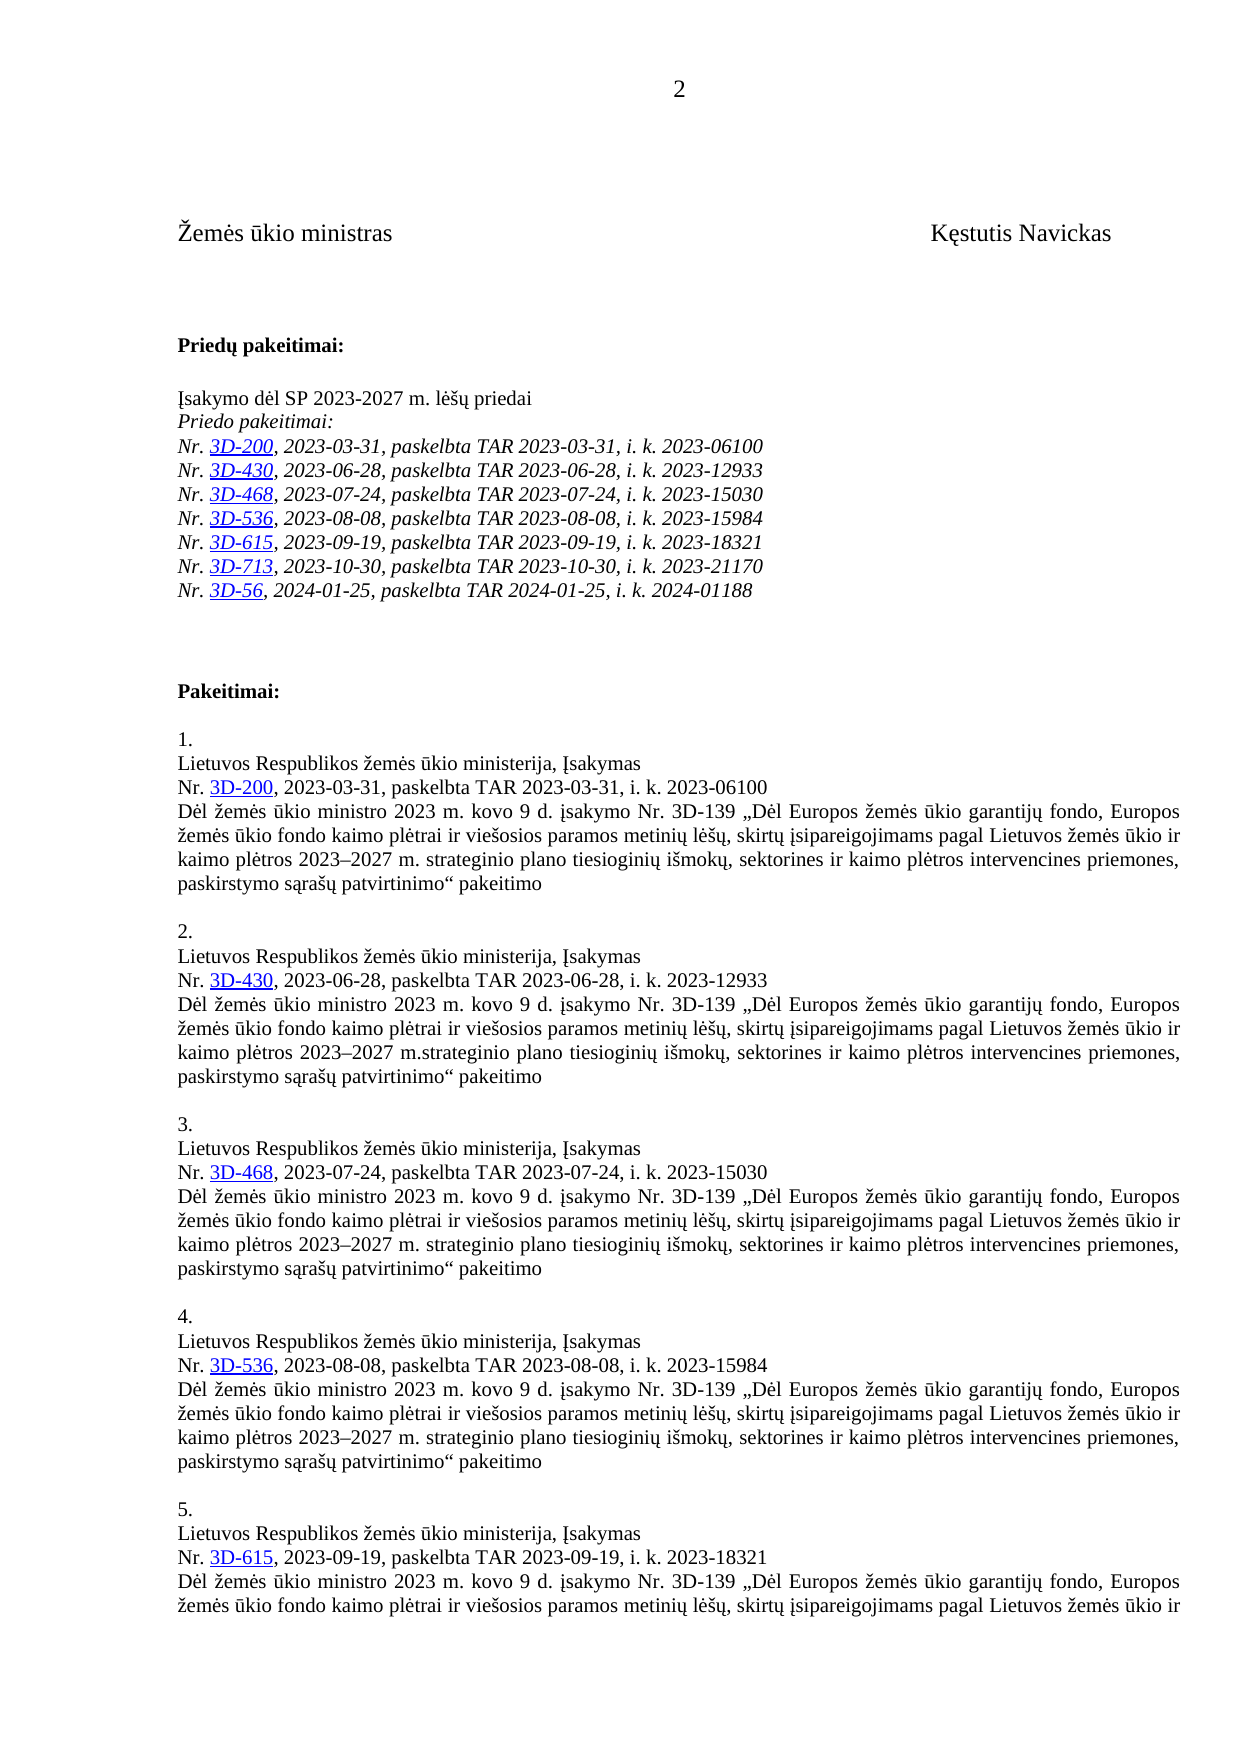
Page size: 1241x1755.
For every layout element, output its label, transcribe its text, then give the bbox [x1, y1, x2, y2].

text Nr. 3D-56, 2024-01-25, paskelbta TAR 2024-01-25, i. k. 2024-01188 [177, 578, 1181, 602]
text Priedo pakeitimai: [177, 409, 1181, 433]
text Pakeitimai: [177, 679, 1181, 703]
text Dėl žemės ūkio ministro 2023 m. kovo 9 d. įsakymo Nr. 3D-139 „Dėl Europos žemės ūkio garantijų fondo, Europos žemės ūkio fondo kaimo plėtrai ir viešosios paramos metinių lėšų, skirtų įsipareigojimams pagal Lietuvos žemės ūkio ir kaimo plėtros 2023–2027 m.strateginio plano tiesioginių išmokų, sektorines ir kaimo plėtros intervencines priemones, paskirstymo sąrašų patvirtinimo“ pakeitimo [177, 992, 1181, 1088]
text 1. [177, 727, 1181, 751]
text Dėl žemės ūkio ministro 2023 m. kovo 9 d. įsakymo Nr. 3D-139 „Dėl Europos žemės ūkio garantijų fondo, Europos žemės ūkio fondo kaimo plėtrai ir viešosios paramos metinių lėšų, skirtų įsipareigojimams pagal Lietuvos žemės ūkio ir kaimo plėtros 2023–2027 m. strateginio plano tiesioginių išmokų, sektorines ir kaimo plėtros intervencines priemones, paskirstymo sąrašų patvirtinimo“ pakeitimo [177, 1377, 1181, 1473]
text 5. [177, 1497, 1181, 1521]
text Nr. 3D-468, 2023-07-24, paskelbta TAR 2023-07-24, i. k. 2023-15030 [177, 482, 1181, 506]
text 2. [177, 919, 1181, 943]
text Nr. 3D-536, 2023-08-08, paskelbta TAR 2023-08-08, i. k. 2023-15984 [177, 506, 1181, 530]
text Nr. 3D-536, 2023-08-08, paskelbta TAR 2023-08-08, i. k. 2023-15984 [177, 1353, 1181, 1377]
text Lietuvos Respublikos žemės ūkio ministerija, Įsakymas [177, 1136, 1181, 1160]
text Žemės ūkio ministras Kęstutis Navickas [177, 218, 1181, 246]
text Nr. 3D-430, 2023-06-28, paskelbta TAR 2023-06-28, i. k. 2023-12933 [177, 458, 1181, 482]
text Dėl žemės ūkio ministro 2023 m. kovo 9 d. įsakymo Nr. 3D-139 „Dėl Europos žemės ūkio garantijų fondo, Europos žemės ūkio fondo kaimo plėtrai ir viešosios paramos metinių lėšų, skirtų įsipareigojimams pagal Lietuvos žemės ūkio ir [177, 1569, 1181, 1617]
text Priedų pakeitimai: [177, 333, 1181, 357]
text Nr. 3D-615, 2023-09-19, paskelbta TAR 2023-09-19, i. k. 2023-18321 [177, 1545, 1181, 1569]
text Dėl žemės ūkio ministro 2023 m. kovo 9 d. įsakymo Nr. 3D-139 „Dėl Europos žemės ūkio garantijų fondo, Europos žemės ūkio fondo kaimo plėtrai ir viešosios paramos metinių lėšų, skirtų įsipareigojimams pagal Lietuvos žemės ūkio ir kaimo plėtros 2023–2027 m. strateginio plano tiesioginių išmokų, sektorines ir kaimo plėtros intervencines priemones, paskirstymo sąrašų patvirtinimo“ pakeitimo [177, 1184, 1181, 1280]
text 4. [177, 1304, 1181, 1328]
text Lietuvos Respublikos žemės ūkio ministerija, Įsakymas [177, 1521, 1181, 1545]
text Lietuvos Respublikos žemės ūkio ministerija, Įsakymas [177, 943, 1181, 968]
text Lietuvos Respublikos žemės ūkio ministerija, Įsakymas [177, 751, 1181, 775]
text Nr. 3D-200, 2023-03-31, paskelbta TAR 2023-03-31, i. k. 2023-06100 [177, 775, 1181, 799]
text Lietuvos Respublikos žemės ūkio ministerija, Įsakymas [177, 1328, 1181, 1353]
text Nr. 3D-615, 2023-09-19, paskelbta TAR 2023-09-19, i. k. 2023-18321 [177, 530, 1181, 554]
text 3. [177, 1112, 1181, 1136]
text Nr. 3D-200, 2023-03-31, paskelbta TAR 2023-03-31, i. k. 2023-06100 [177, 433, 1181, 458]
text Nr. 3D-468, 2023-07-24, paskelbta TAR 2023-07-24, i. k. 2023-15030 [177, 1160, 1181, 1184]
text Dėl žemės ūkio ministro 2023 m. kovo 9 d. įsakymo Nr. 3D-139 „Dėl Europos žemės ūkio garantijų fondo, Europos žemės ūkio fondo kaimo plėtrai ir viešosios paramos metinių lėšų, skirtų įsipareigojimams pagal Lietuvos žemės ūkio ir kaimo plėtros 2023–2027 m. strateginio plano tiesioginių išmokų, sektorines ir kaimo plėtros intervencines priemones, paskirstymo sąrašų patvirtinimo“ pakeitimo [177, 799, 1181, 895]
text Įsakymo dėl SP 2023-2027 m. lėšų priedai [177, 385, 1181, 409]
text Nr. 3D-430, 2023-06-28, paskelbta TAR 2023-06-28, i. k. 2023-12933 [177, 968, 1181, 992]
text Nr. 3D-713, 2023-10-30, paskelbta TAR 2023-10-30, i. k. 2023-21170 [177, 554, 1181, 578]
